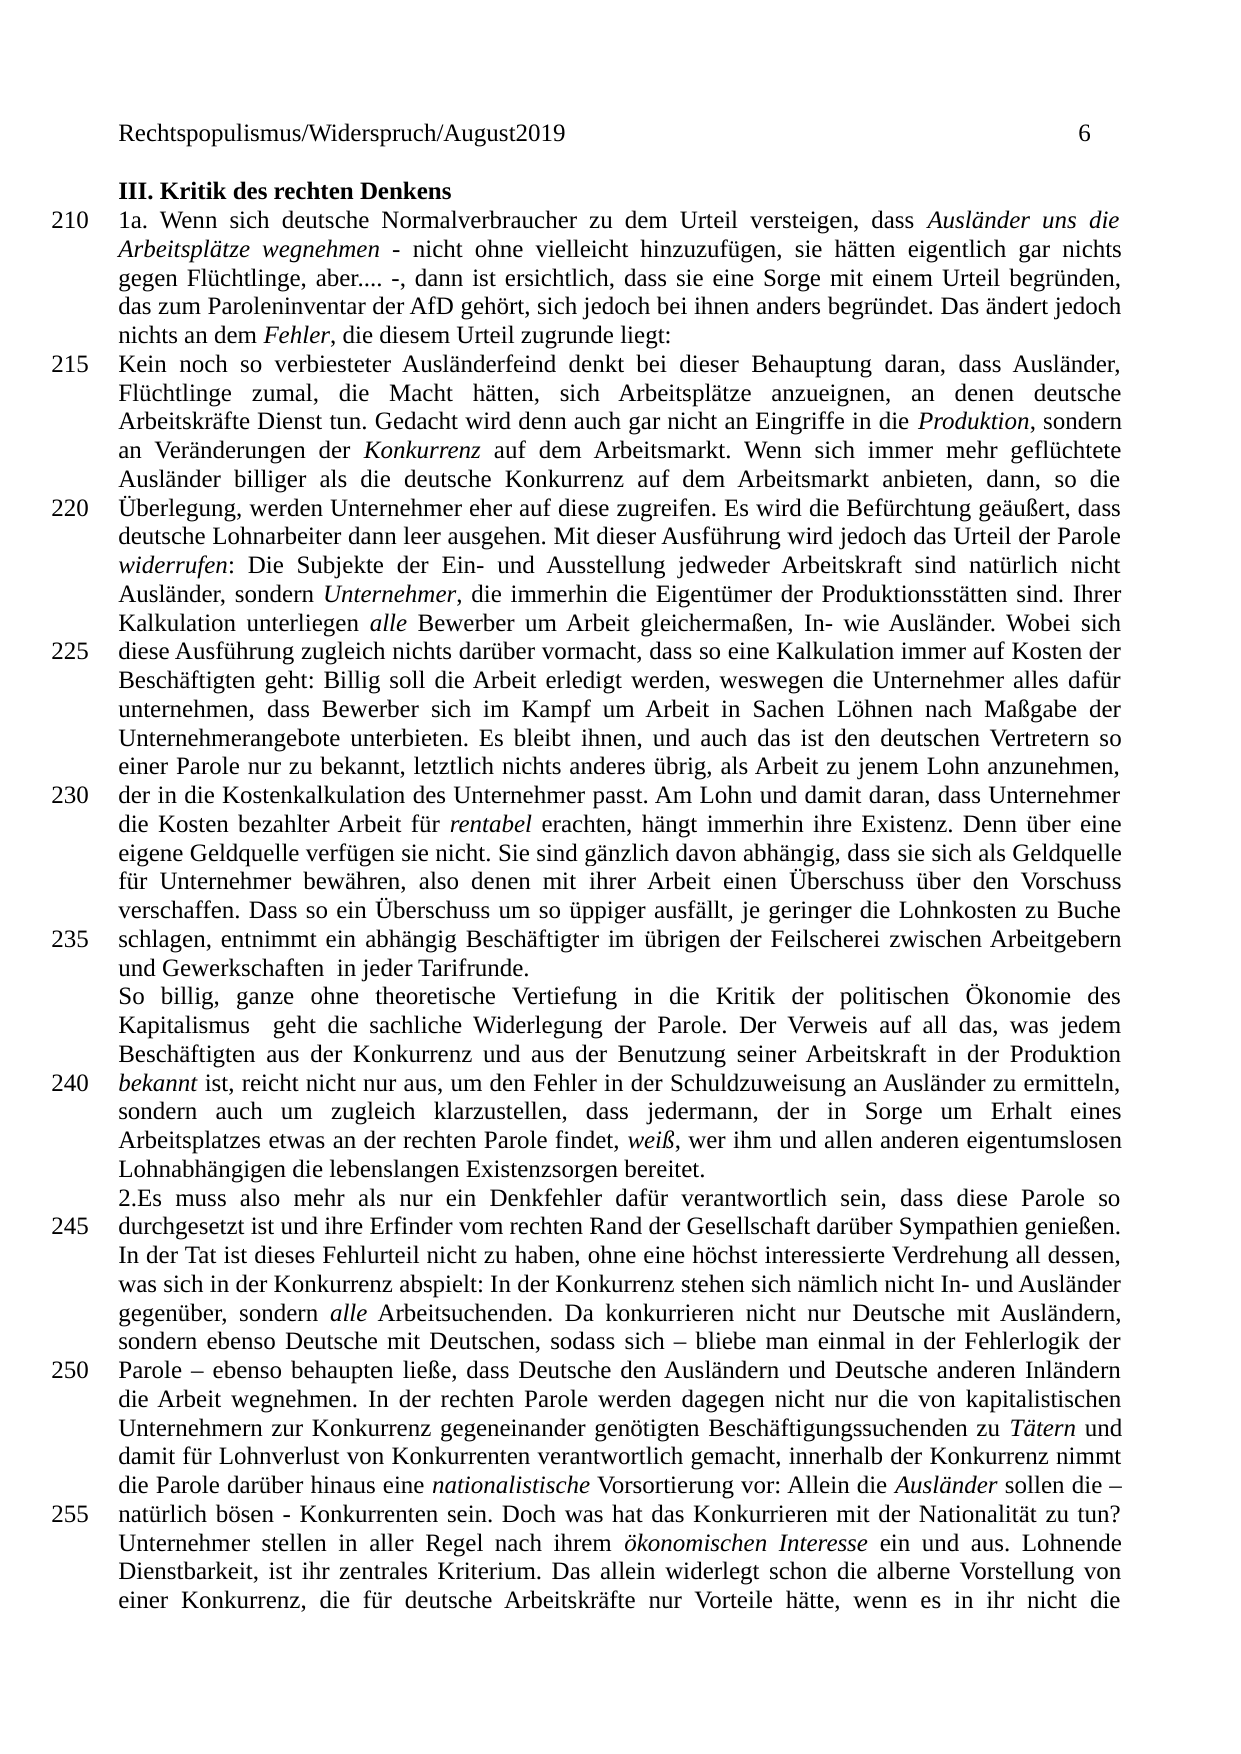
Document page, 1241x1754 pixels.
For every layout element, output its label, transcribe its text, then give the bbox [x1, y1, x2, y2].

text 1a. Wenn sich deutsche Normalverbraucher zu dem Urteil versteigen, dass Ausländer uns die Arbeitsplätze wegnehmen - nicht ohne vielleicht hinzuzufügen, sie hätten eigentlich gar nichts gegen Flüchtlinge, aber.... -, dann ist ersichtlich, dass sie eine Sorge mit einem Urteil begründen, das zum Paroleninventar der AfD gehört, sich jedoch bei ihnen anders begründet. Das ändert jedoch nichts an dem Fehler, die diesem Urteil zugrunde liegt: [118, 205, 1122, 349]
text 2.Es muss also mehr als nur ein Denkfehler dafür verantwortlich sein, dass diese Parole so durchgesetzt ist und ihre Erfinder vom rechten Rand der Gesellschaft darüber Sympathien genießen. In der Tat ist dieses Fehlurteil nicht zu haben, ohne eine höchst interessierte Verdrehung all dessen, was sich in der Konkurrenz abspielt: In der Konkurrenz stehen sich nämlich nicht In- und Ausländer gegenüber, sondern alle Arbeitsuchenden. Da konkurrieren nicht nur Deutsche mit Ausländern, sondern ebenso Deutsche mit Deutschen, sodass sich – bliebe man einmal in der Fehlerlogik der Parole – ebenso behaupten ließe, dass Deutsche den Ausländern und Deutsche anderen Inländern die Arbeit wegnehmen. In der rechten Parole werden dagegen nicht nur die von kapitalistischen Unternehmern zur Konkurrenz gegeneinander genötigten Beschäftigungssuchenden zu Tätern und damit für Lohnverlust von Konkurrenten verantwortlich gemacht, innerhalb der Konkurrenz nimmt die Parole darüber hinaus eine nationalistische Vorsortierung vor: Allein die Ausländer sollen die – natürlich bösen - Konkurrenten sein. Doch was hat das Konkurrieren mit der Nationalität zu tun? Unternehmer stellen in aller Regel nach ihrem ökonomischen Interesse ein und aus. Lohnende Dienstbarkeit, ist ihr zentrales Kriterium. Das allein widerlegt schon die alberne Vorstellung von einer Konkurrenz, die für deutsche Arbeitskräfte nur Vorteile hätte, wenn es in ihr nicht die [118, 1183, 1122, 1614]
text III. Kritik des rechten Denkens [118, 176, 1122, 205]
text So billig, ganze ohne theoretische Vertiefung in die Kritik der politischen Ökonomie des Kapitalismus geht die sachliche Widerlegung der Parole. Der Verweis auf all das, was jedem Beschäftigten aus der Konkurrenz und aus der Benutzung seiner Arbeitskraft in der Produktion bekannt ist, reicht nicht nur aus, um den Fehler in der Schuldzuweisung an Ausländer zu ermitteln, sondern auch um zugleich klarzustellen, dass jedermann, der in Sorge um Erhalt eines Arbeitsplatzes etwas an der rechten Parole findet, weiß, wer ihm und allen anderen eigentumslosen Lohnabhängigen die lebenslangen Existenzsorgen bereitet. [118, 981, 1122, 1183]
text Kein noch so verbiesteter Ausländerfeind denkt bei dieser Behauptung daran, dass Ausländer, Flüchtlinge zumal, die Macht hätten, sich Arbeitsplätze anzueignen, an denen deutsche Arbeitskräfte Dienst tun. Gedacht wird denn auch gar nicht an Eingriffe in die Produktion, sondern an Veränderungen der Konkurrenz auf dem Arbeitsmarkt. Wenn sich immer mehr geflüchtete Ausländer billiger als die deutsche Konkurrenz auf dem Arbeitsmarkt anbieten, dann, so die Überlegung, werden Unternehmer eher auf diese zugreifen. Es wird die Befürchtung geäußert, dass deutsche Lohnarbeiter dann leer ausgehen. Mit dieser Ausführung wird jedoch das Urteil der Parole widerrufen: Die Subjekte der Ein- und Ausstellung jedweder Arbeitskraft sind natürlich nicht Ausländer, sondern Unternehmer, die immerhin die Eigentümer der Produktionsstätten sind. Ihrer Kalkulation unterliegen alle Bewerber um Arbeit gleichermaßen, In- wie Ausländer. Wobei sich diese Ausführung zugleich nichts darüber vormacht, dass so eine Kalkulation immer auf Kosten der Beschäftigten geht: Billig soll die Arbeit erledigt werden, weswegen die Unternehmer alles dafür unternehmen, dass Bewerber sich im Kampf um Arbeit in Sachen Löhnen nach Maßgabe der Unternehmerangebote unterbieten. Es bleibt ihnen, und auch das ist den deutschen Vertretern so einer Parole nur zu bekannt, letztlich nichts anderes übrig, als Arbeit zu jenem Lohn anzunehmen, der in die Kostenkalkulation des Unternehmer passt. Am Lohn und damit daran, dass Unternehmer die Kosten bezahlter Arbeit für rentabel erachten, hängt immerhin ihre Existenz. Denn über eine eigene Geldquelle verfügen sie nicht. Sie sind gänzlich davon abhängig, dass sie sich als Geldquelle für Unternehmer bewähren, also denen mit ihrer Arbeit einen Überschuss über den Vorschuss verschaffen. Dass so ein Überschuss um so üppiger ausfällt, je geringer die Lohnkosten zu Buche schlagen, entnimmt ein abhängig Beschäftigter im übrigen der Feilscherei zwischen Arbeitgebern und Gewerkschaften in jeder Tarifrunde. [118, 349, 1122, 981]
